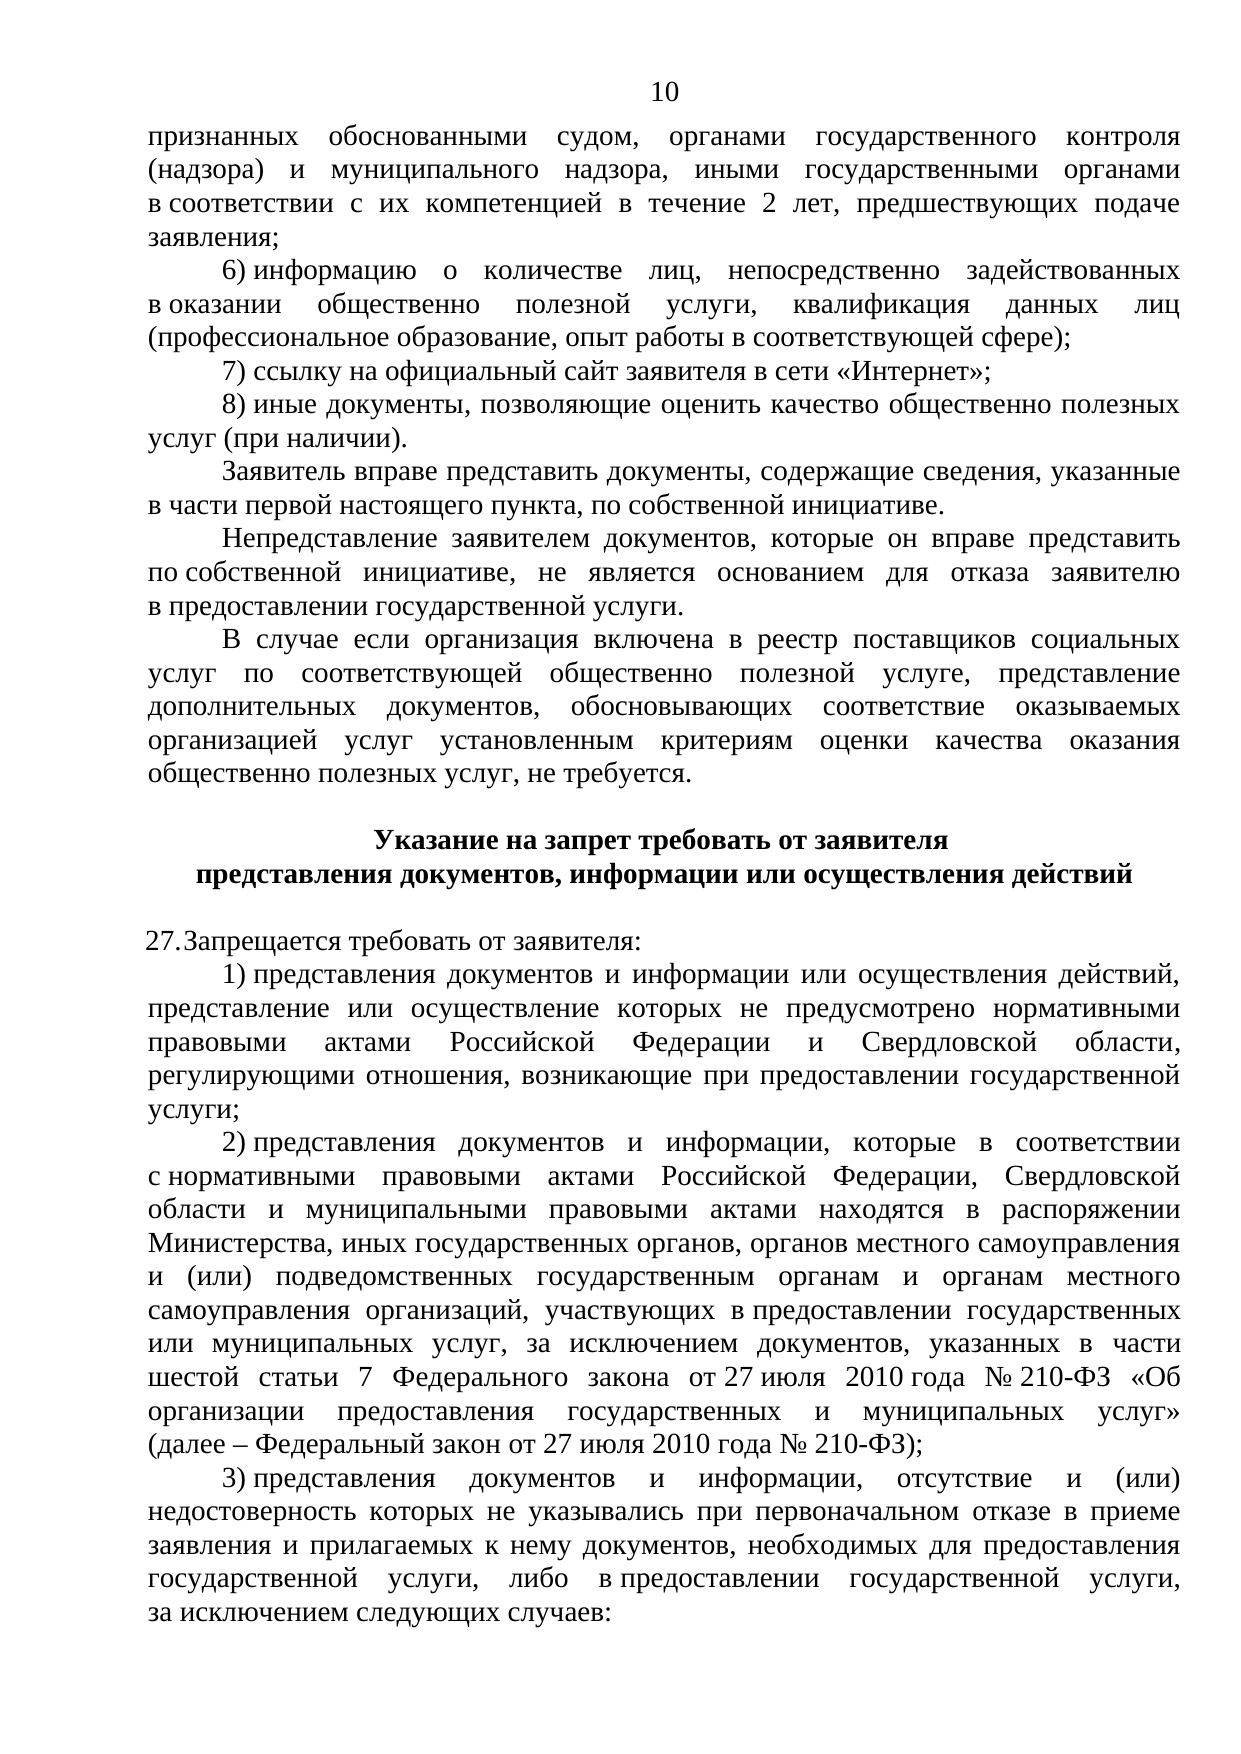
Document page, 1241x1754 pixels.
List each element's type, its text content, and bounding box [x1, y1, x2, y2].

text 7) ссылку на официальный сайт заявителя в сети «Интернет»; [148, 353, 1181, 386]
text Непредставление заявителем документов, которые он вправе представить по собственной инициативе, не является основанием для отказа заявителю в предоставлении государственной услуги. [148, 521, 1181, 621]
text 3) представления документов и информации, отсутствие и (или) недостоверность которых не указывались при первоначальном отказе в приеме заявления и прилагаемых к нему документов, необходимых для предоставления государственной услуги, либо в предоставлении государственной услуги, за исключением следующих случаев: [148, 1460, 1181, 1627]
text 2) представления документов и информации, которые в соответствии с нормативными правовыми актами Российской Федерации, Свердловской области и муниципальными правовыми актами находятся в распоряжении Министерства, иных государственных органов, органов местного самоуправления и (или) подведомственных государственным органам и органам местного самоуправления организаций, участвующих в предоставлении государственных или муниципальных услуг, за исключением документов, указанных в части шестой статьи 7 Федерального закона от 27 июля 2010 года № 210-ФЗ «Об организации предоставления государственных и муниципальных услуг» (далее – Федеральный закон от 27 июля 2010 года № 210‑ФЗ); [148, 1124, 1181, 1460]
list Запрещается требовать от заявителя: [145, 923, 1181, 957]
text В случае если организация включена в реестр поставщиков социальных услуг по соответствующей общественно полезной услуге, представление дополнительных документов, обосновывающих соответствие оказываемых организацией услуг установленным критериям оценки качества оказания общественно полезных услуг, не требуется. [148, 621, 1181, 789]
text признанных обоснованными судом, органами государственного контроля (надзора) и муниципального надзора, иными государственными органами в соответствии с их компетенцией в течение 2 лет, предшествующих подаче заявления; [148, 118, 1181, 252]
text 6) информацию о количестве лиц, непосредственно задействованных в оказании общественно полезной услуги, квалификация данных лиц (профессиональное образование, опыт работы в соответствующей сфере); [148, 252, 1181, 353]
text Указание на запрет требовать от заявителя представления документов, информации или осуществления действий [148, 822, 1181, 889]
text 1) представления документов и информации или осуществления действий, представление или осуществление которых не предусмотрено нормативными правовыми актами Российской Федерации и Свердловской области, регулирующими отношения, возникающие при предоставлении государственной услуги; [148, 957, 1181, 1124]
text 8) иные документы, позволяющие оценить качество общественно полезных услуг (при наличии). [148, 386, 1181, 453]
text Заявитель вправе представить документы, содержащие сведения, указанные в части первой настоящего пункта, по собственной инициативе. [148, 453, 1181, 521]
